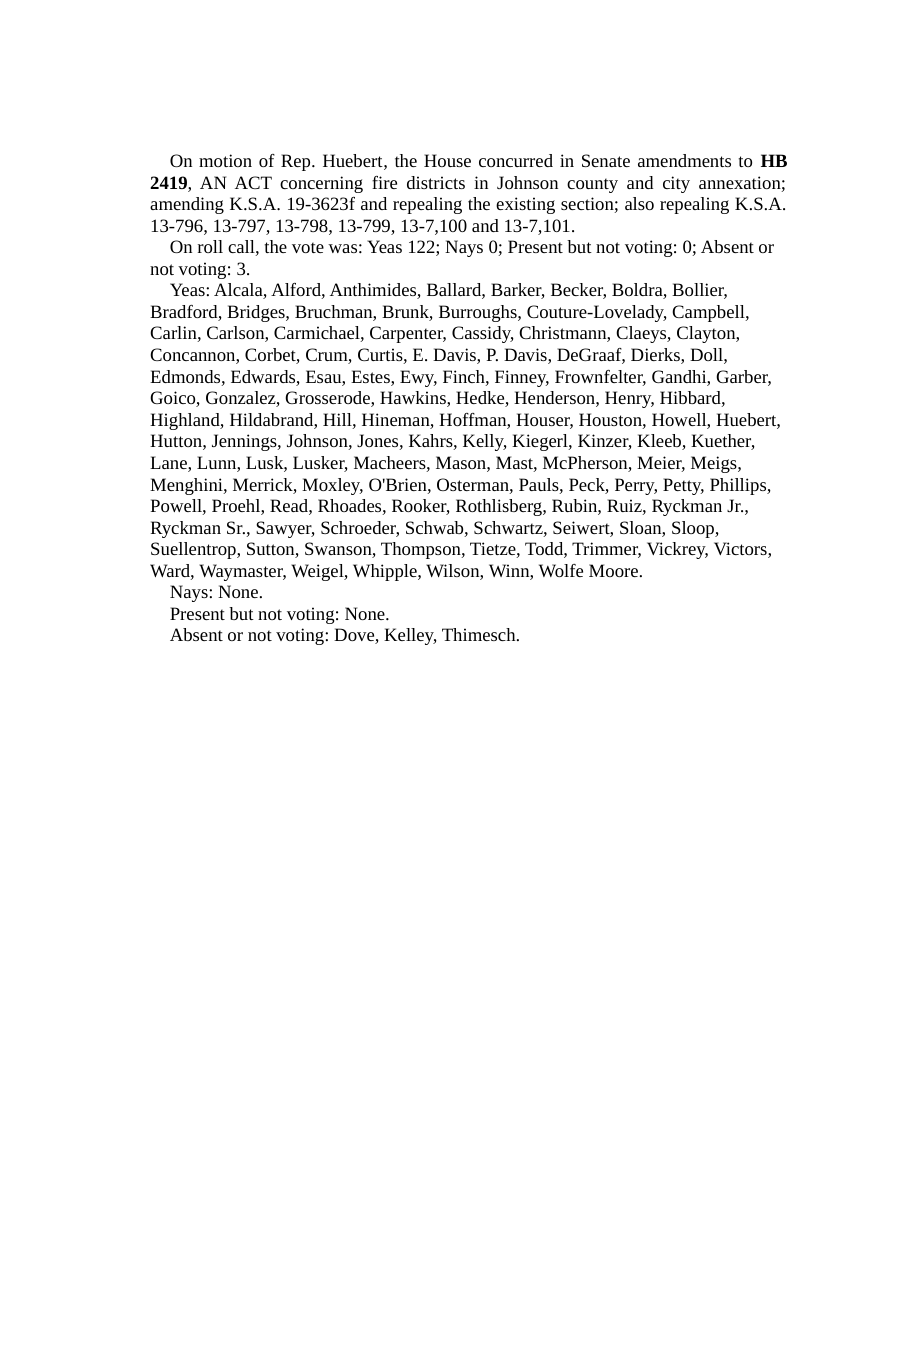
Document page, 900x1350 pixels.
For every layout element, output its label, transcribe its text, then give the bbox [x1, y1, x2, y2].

text Yeas: Alcala, Alford, Anthimides, Ballard, Barker, Becker, Boldra, Bollier, Bradford, Bridges, Bruchman, Brunk, Burroughs, Couture-Lovelady, Campbell, Carlin, Carlson, Carmichael, Carpenter, Cassidy, Christmann, Claeys, Clayton, Concannon, Corbet, Crum, Curtis, E. Davis, P. Davis, DeGraaf, Dierks, Doll, Edmonds, Edwards, Esau, Estes, Ewy, Finch, Finney, Frownfelter, Gandhi, Garber, Goico, Gonzalez, Grosserode, Hawkins, Hedke, Henderson, Henry, Hibbard, Highland, Hildabrand, Hill, Hineman, Hoffman, Houser, Houston, Howell, Huebert, Hutton, Jennings, Johnson, Jones, Kahrs, Kelly, Kiegerl, Kinzer, Kleeb, Kuether, Lane, Lunn, Lusk, Lusker, Macheers, Mason, Mast, McPherson, Meier, Meigs, Menghini, Merrick, Moxley, O'Brien, Osterman, Pauls, Peck, Perry, Petty, Phillips, Powell, Proehl, Read, Rhoades, Rooker, Rothlisberg, Rubin, Ruiz, Ryckman Jr., Ryckman Sr., Sawyer, Schroeder, Schwab, Schwartz, Seiwert, Sloan, Sloop, Suellentrop, Sutton, Swanson, Thompson, Tietze, Todd, Trimmer, Vickrey, Victors, Ward, Waymaster, Weigel, Whipple, Wilson, Winn, Wolfe Moore. [150, 279, 787, 581]
text On roll call, the vote was: Yeas 122; Nays 0; Present but not voting: 0; Absent or not voting: 3. [150, 236, 787, 279]
text Absent or not voting: Dove, Kelley, Thimesch. [150, 624, 787, 646]
text Present but not voting: None. [150, 603, 787, 624]
text Nays: None. [150, 581, 787, 603]
text On motion of Rep. Huebert, the House concurred in Senate amendments to HB 2419, AN ACT concerning fire districts in Johnson county and city annexation; amending K.S.A. 19-3623f and repealing the existing section; also repealing K.S.A. 13-796, 13-797, 13-798, 13-799, 13-7,100 and 13-7,101. [150, 150, 787, 236]
